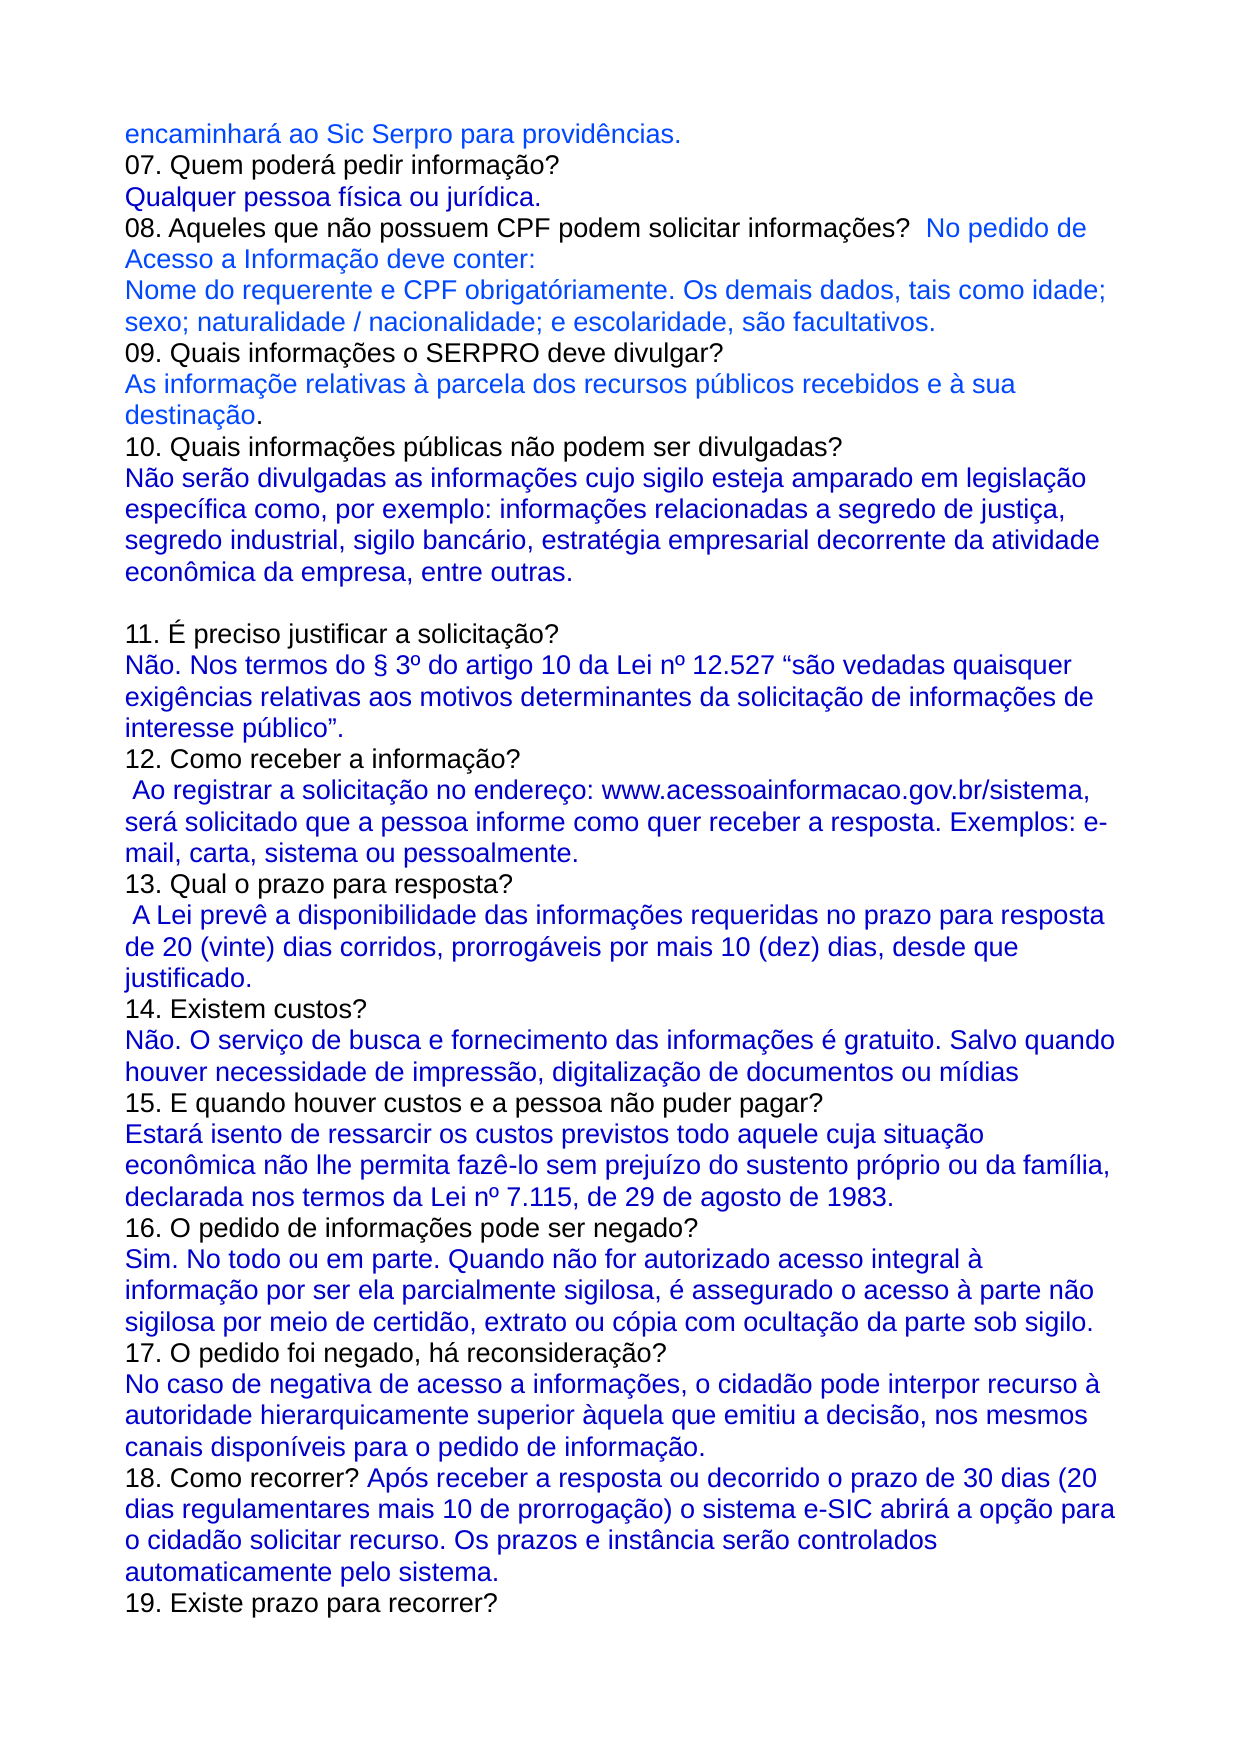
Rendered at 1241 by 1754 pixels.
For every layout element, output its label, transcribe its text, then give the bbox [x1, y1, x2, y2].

table_cell 14. Existem custos? Não. O serviço de busca e fornecimento das informações é gratuito. Salvo quando houver necessidade de impressão, digitalização de documentos ou mídias [125, 993, 1122, 1087]
table_cell 16. O pedido de informações pode ser negado? Sim. No todo ou em parte. Quando não for autorizado acesso integral à informação por ser ela parcialmente sigilosa, é assegurado o acesso à parte não sigilosa por meio de certidão, extrato ou cópia com ocultação da parte sob sigilo. [125, 1212, 1122, 1337]
table_cell 15. E quando houver custos e a pessoa não puder pagar? Estará isento de ressarcir os custos previstos todo aquele cuja situação econômica não lhe permita fazê-lo sem prejuízo do sustento próprio ou da família, declarada nos termos da Lei nº 7.115, de 29 de agosto de 1983. [125, 1087, 1122, 1212]
table_cell 13. Qual o prazo para resposta? A Lei prevê a disponibilidade das informações requeridas no prazo para resposta de 20 (vinte) dias corridos, prorrogáveis por mais 10 (dez) dias, desde que justificado. [125, 868, 1122, 993]
table_cell 17. O pedido foi negado, há reconsideração? No caso de negativa de acesso a informações, o cidadão pode interpor recurso à autoridade hierarquicamente superior àquela que emitiu a decisão, nos mesmos canais disponíveis para o pedido de informação. [125, 1337, 1122, 1462]
table_cell 11. É preciso justificar a solicitação? Não. Nos termos do § 3º do artigo 10 da Lei nº 12.527 “são vedadas quaisquer exigências relativas aos motivos determinantes da solicitação de informações de interesse público”. [125, 618, 1122, 743]
table_cell 12. Como receber a informação? Ao registrar a solicitação no endereço: www.acessoainformacao.gov.br/sistema, será solicitado que a pessoa informe como quer receber a resposta. Exemplos: e-mail, carta, sistema ou pessoalmente. [125, 743, 1122, 868]
table_cell 18. Como recorrer? Após receber a resposta ou decorrido o prazo de 30 dias (20 dias regulamentares mais 10 de prorrogação) o sistema e-SIC abrirá a opção para o cidadão solicitar recurso. Os prazos e instância serão controlados automaticamente pelo sistema. [125, 1462, 1122, 1587]
table_cell 09. Quais informações o SERPRO deve divulgar? As informaçõe relativas à parcela dos recursos públicos recebidos e à sua destinação. [125, 337, 1122, 431]
table_cell 19. Existe prazo para recorrer? [125, 1587, 1122, 1618]
table_cell 07. Quem poderá pedir informação? Qualquer pessoa física ou jurídica. [125, 149, 1122, 212]
table_cell 08. Aqueles que não possuem CPF podem solicitar informações? No pedido de Acesso a Informação deve conter: Nome do requerente e CPF obrigatóriamente. Os demais dados, tais como idade; sexo; naturalidade / nacionalidade; e escolaridade, são facultativos. [125, 212, 1122, 337]
table_cell 10. Quais informações públicas não podem ser divulgadas? Não serão divulgadas as informações cujo sigilo esteja amparado em legislação específica como, por exemplo: informações relacionadas a segredo de justiça, segredo industrial, sigilo bancário, estratégia empresarial decorrente da atividade econômica da empresa, entre outras. [125, 431, 1122, 618]
table_cell encaminhará ao Sic Serpro para providências. [125, 118, 1122, 149]
